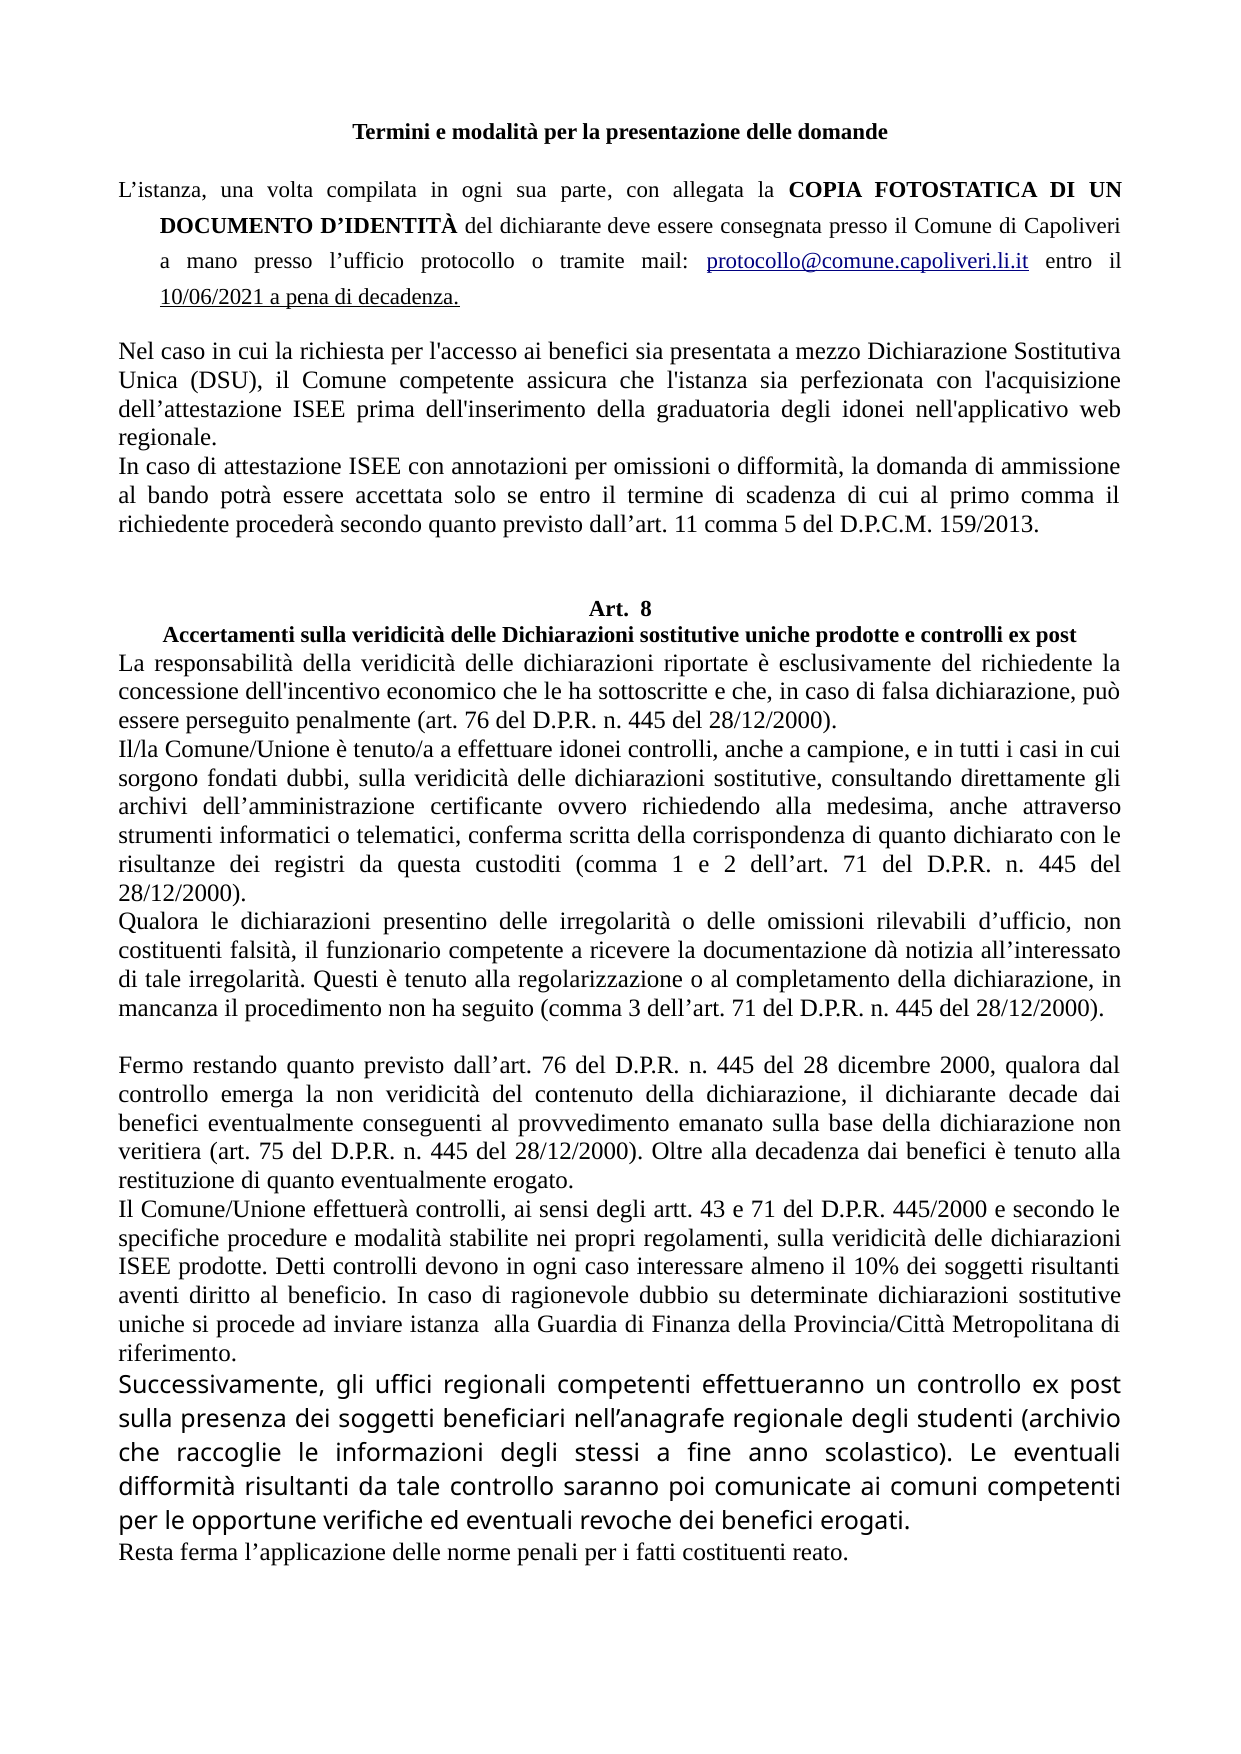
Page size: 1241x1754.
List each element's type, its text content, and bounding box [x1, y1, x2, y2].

text Termini e modalità per la presentazione delle domande [118, 118, 1122, 144]
text Il Comune/Unione effettuerà controlli, ai sensi degli artt. 43 e 71 del D.P.R. 445/2000 e secondo le specifiche procedure e modalità stabilite nei propri regolamenti, sulla veridicità delle dichiarazioni ISEE prodotte. Detti controlli devono in ogni caso interessare almeno il 10% dei soggetti risultanti aventi diritto al beneficio. In caso di ragionevole dubbio su determinate dichiarazioni sostitutive uniche si procede ad inviare istanza alla Guardia di Finanza della Provincia/Città Metropolitana di riferimento. [118, 1194, 1122, 1366]
text Fermo restando quanto previsto dall’art. 76 del D.P.R. n. 445 del 28 dicembre 2000, qualora dal controllo emerga la non veridicità del contenuto della dichiarazione, il dichiarante decade dai benefici eventualmente conseguenti al provvedimento emanato sulla base della dichiarazione non veritiera (art. 75 del D.P.R. n. 445 del 28/12/2000). Oltre alla decadenza dai benefici è tenuto alla restituzione di quanto eventualmente erogato. [118, 1050, 1122, 1194]
text La responsabilità della veridicità delle dichiarazioni riportate è esclusivamente del richiedente la concessione dell'incentivo economico che le ha sottoscritte e che, in caso di falsa dichiarazione, può essere perseguito penalmente (art. 76 del D.P.R. n. 445 del 28/12/2000). [118, 648, 1122, 734]
text Successivamente, gli uffici regionali competenti effettueranno un controllo ex post sulla presenza dei soggetti beneficiari nell’anagrafe regionale degli studenti (archivio che raccoglie le informazioni degli stessi a fine anno scolastico). Le eventuali difformità risultanti da tale controllo saranno poi comunicate ai comuni competenti per le opportune verifiche ed eventuali revoche dei benefici erogati. [118, 1366, 1122, 1537]
text Nel caso in cui la richiesta per l'accesso ai benefici sia presentata a mezzo Dichiarazione Sostitutiva Unica (DSU), il Comune competente assicura che l'istanza sia perfezionata con l'acquisizione dell’attestazione ISEE prima dell'inserimento della graduatoria degli idonei nell'applicativo web regionale. [118, 336, 1122, 451]
text Art. 8 [118, 595, 1122, 621]
text Accertamenti sulla veridicità delle Dichiarazioni sostitutive uniche prodotte e controlli ex post [118, 621, 1122, 648]
text In caso di attestazione ISEE con annotazioni per omissioni o difformità, la domanda di ammissione al bando potrà essere accettata solo se entro il termine di scadenza di cui al primo comma il richiedente procederà secondo quanto previsto dall’art. 11 comma 5 del D.P.C.M. 159/2013. [118, 451, 1122, 537]
text L’istanza, una volta compilata in ogni sua parte, con allegata la COPIA FOTOSTATICA DI UN DOCUMENTO D’IDENTITÀ del dichiarante deve essere consegnata presso il Comune di Capoliveri a mano presso l’ufficio protocollo o tramite mail: protocollo@comune.capoliveri.li.it entro il 10/06/2021 a pena di decadenza. [118, 169, 1122, 311]
text Qualora le dichiarazioni presentino delle irregolarità o delle omissioni rilevabili d’ufficio, non costituenti falsità, il funzionario competente a ricevere la documentazione dà notizia all’interessato di tale irregolarità. Questi è tenuto alla regolarizzazione o al completamento della dichiarazione, in mancanza il procedimento non ha seguito (comma 3 dell’art. 71 del D.P.R. n. 445 del 28/12/2000). [118, 906, 1122, 1021]
text Resta ferma l’applicazione delle norme penali per i fatti costituenti reato. [118, 1537, 1122, 1565]
text Il/la Comune/Unione è tenuto/a a effettuare idonei controlli, anche a campione, e in tutti i casi in cui sorgono fondati dubbi, sulla veridicità delle dichiarazioni sostitutive, consultando direttamente gli archivi dell’amministrazione certificante ovvero richiedendo alla medesima, anche attraverso strumenti informatici o telematici, conferma scritta della corrispondenza di quanto dichiarato con le risultanze dei registri da questa custoditi (comma 1 e 2 dell’art. 71 del D.P.R. n. 445 del 28/12/2000). [118, 734, 1122, 906]
